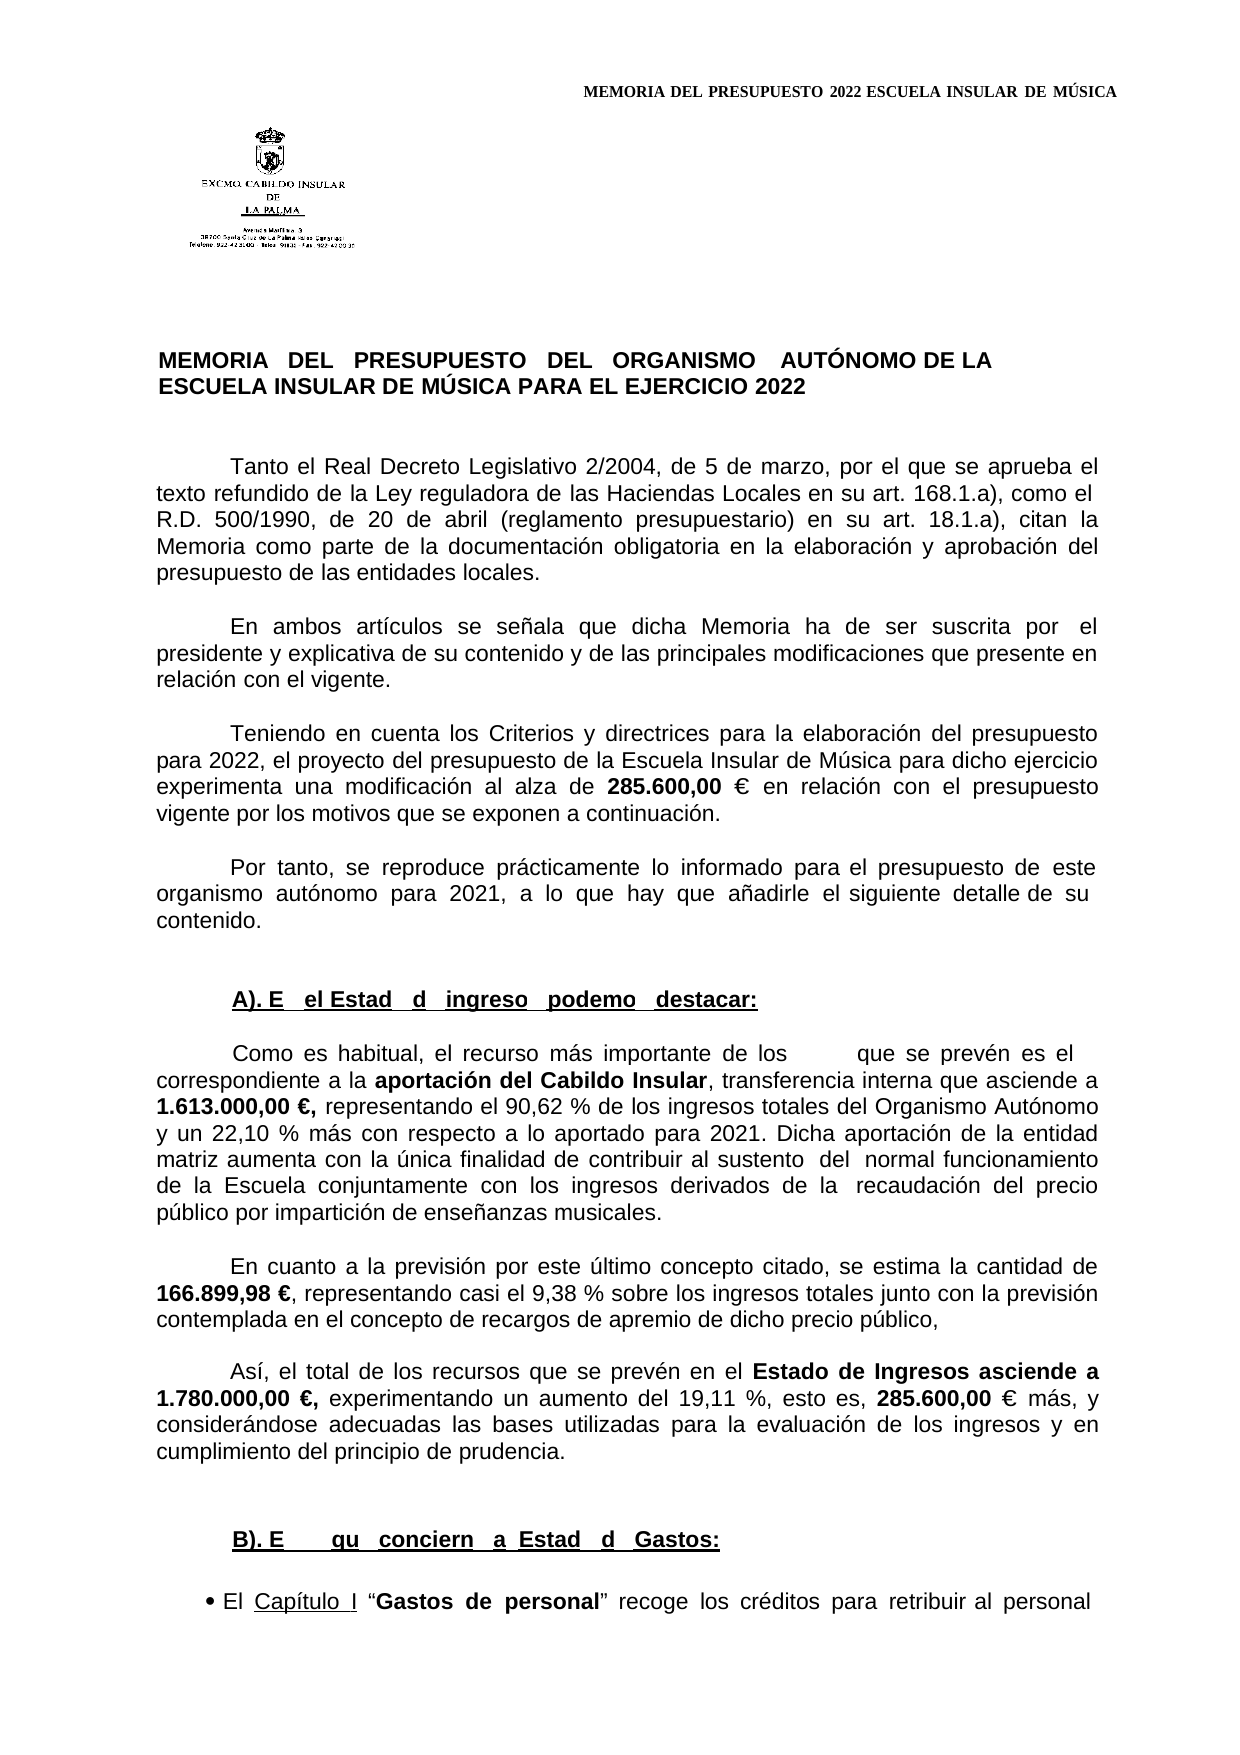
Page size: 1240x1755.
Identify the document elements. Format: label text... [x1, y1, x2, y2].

text A). En el Estado de ingresos podemos destacar: [445, 986, 527, 1009]
text Así, el total de los recursos que se prevén en el Estado de Ingresos asciende a 1.780.000,00 €, experimentando un aumento del 19,11 %, esto es, 285.600,00 € más, y considerándose adecuadas las bases utilizadas para la evaluación de los ingresos y en cumplimiento del principio de prudencia. [156, 1358, 1099, 1464]
list El Capítulo I “Gastos de personal” recoge los créditos para retribuir al personal [206, 1588, 1103, 1614]
text A). En el Estado de ingresos podemos destacar: [232, 986, 284, 1009]
text MEMORIA DEL PRESUPUESTO 2022 ESCUELA INSULAR DE MÚSICA [583, 81, 1140, 101]
text correspondiente a la aportación del Cabildo Insular, transferencia interna que asciende a 1.613.000,00 €, representando el 90,62 % de los ingresos totales del Organismo Autónomo y un 22,10 % más con respecto a lo aportado para 2021. Dicha aportación de la entidad matriz aumenta con la única finalidad de contribuir al sustento del normal funcionamiento de la Escuela conjuntamente con los ingresos derivados de la recaudación del precio público por impartición de enseñanzas musicales. [156, 1067, 1099, 1225]
text A). En el Estado de ingresos podemos destacar: [654, 986, 758, 1009]
text Tanto el Real Decreto Legislativo 2/2004, de 5 de marzo, por el que se aprueba el texto refundido de la Ley reguladora de las Haciendas Locales en su art. 168.1.a), como el [156, 453, 1099, 506]
text B). En lo que concierne al Estado de Gastos: [232, 1526, 284, 1549]
text B). En lo que concierne al Estado de Gastos: [378, 1526, 473, 1549]
text A). En el Estado de ingresos podemos destacar: [546, 986, 635, 1009]
text A). En el Estado de ingresos podemos destacar: [304, 986, 392, 1009]
text Como es habitual, el recurso más importante de los [232, 1040, 842, 1065]
text B). En lo que concierne al Estado de Gastos: [633, 1526, 720, 1549]
text B). En lo que concierne al Estado de Gastos: [518, 1526, 580, 1549]
text R.D. 500/1990, de 20 de abril (reglamento presupuestario) en su art. 18.1.a), citan la Memoria como parte de la documentación obligatoria en la elaboración y aprobación del presupuesto de las entidades locales. [156, 506, 1099, 586]
text En cuanto a la previsión por este último concepto citado, se estima la cantidad de 166.899,98 €, representando casi el 9,38 % sobre los ingresos totales junto con la previsión contemplada en el concepto de recargos de apremio de dicho precio público, [156, 1253, 1099, 1333]
text que se prevén es el [857, 1040, 1101, 1065]
text Por tanto, se reproduce prácticamente lo informado para organismo autónomo para 2021, a lo que hay que añadirle el contenido. [156, 854, 840, 933]
text el presupuesto de este siguiente detalle de su [849, 854, 1100, 907]
text En ambos artículos se señala que dicha Memoria ha de ser suscrita por el presidente y explicativa de su contenido y de las principales modificaciones que presente en relación con el vigente. [156, 613, 1098, 693]
text MEMORIA DEL PRESUPUESTO DEL ORGANISMO AUTÓNOMO DE LA ESCUELA INSULAR DE MÚSICA PARA EL EJERCICIO 2022 [158, 347, 994, 399]
text Teniendo en cuenta los Criterios y directrices para la elaboración del presupuesto para 2022, el proyecto del presupuesto de la Escuela Insular de Música para dicho ejercicio experimenta una modificación al alza de 285.600,00 € en relación con el presupuesto vigente por los motivos que se exponen a continuación. [156, 720, 1099, 826]
